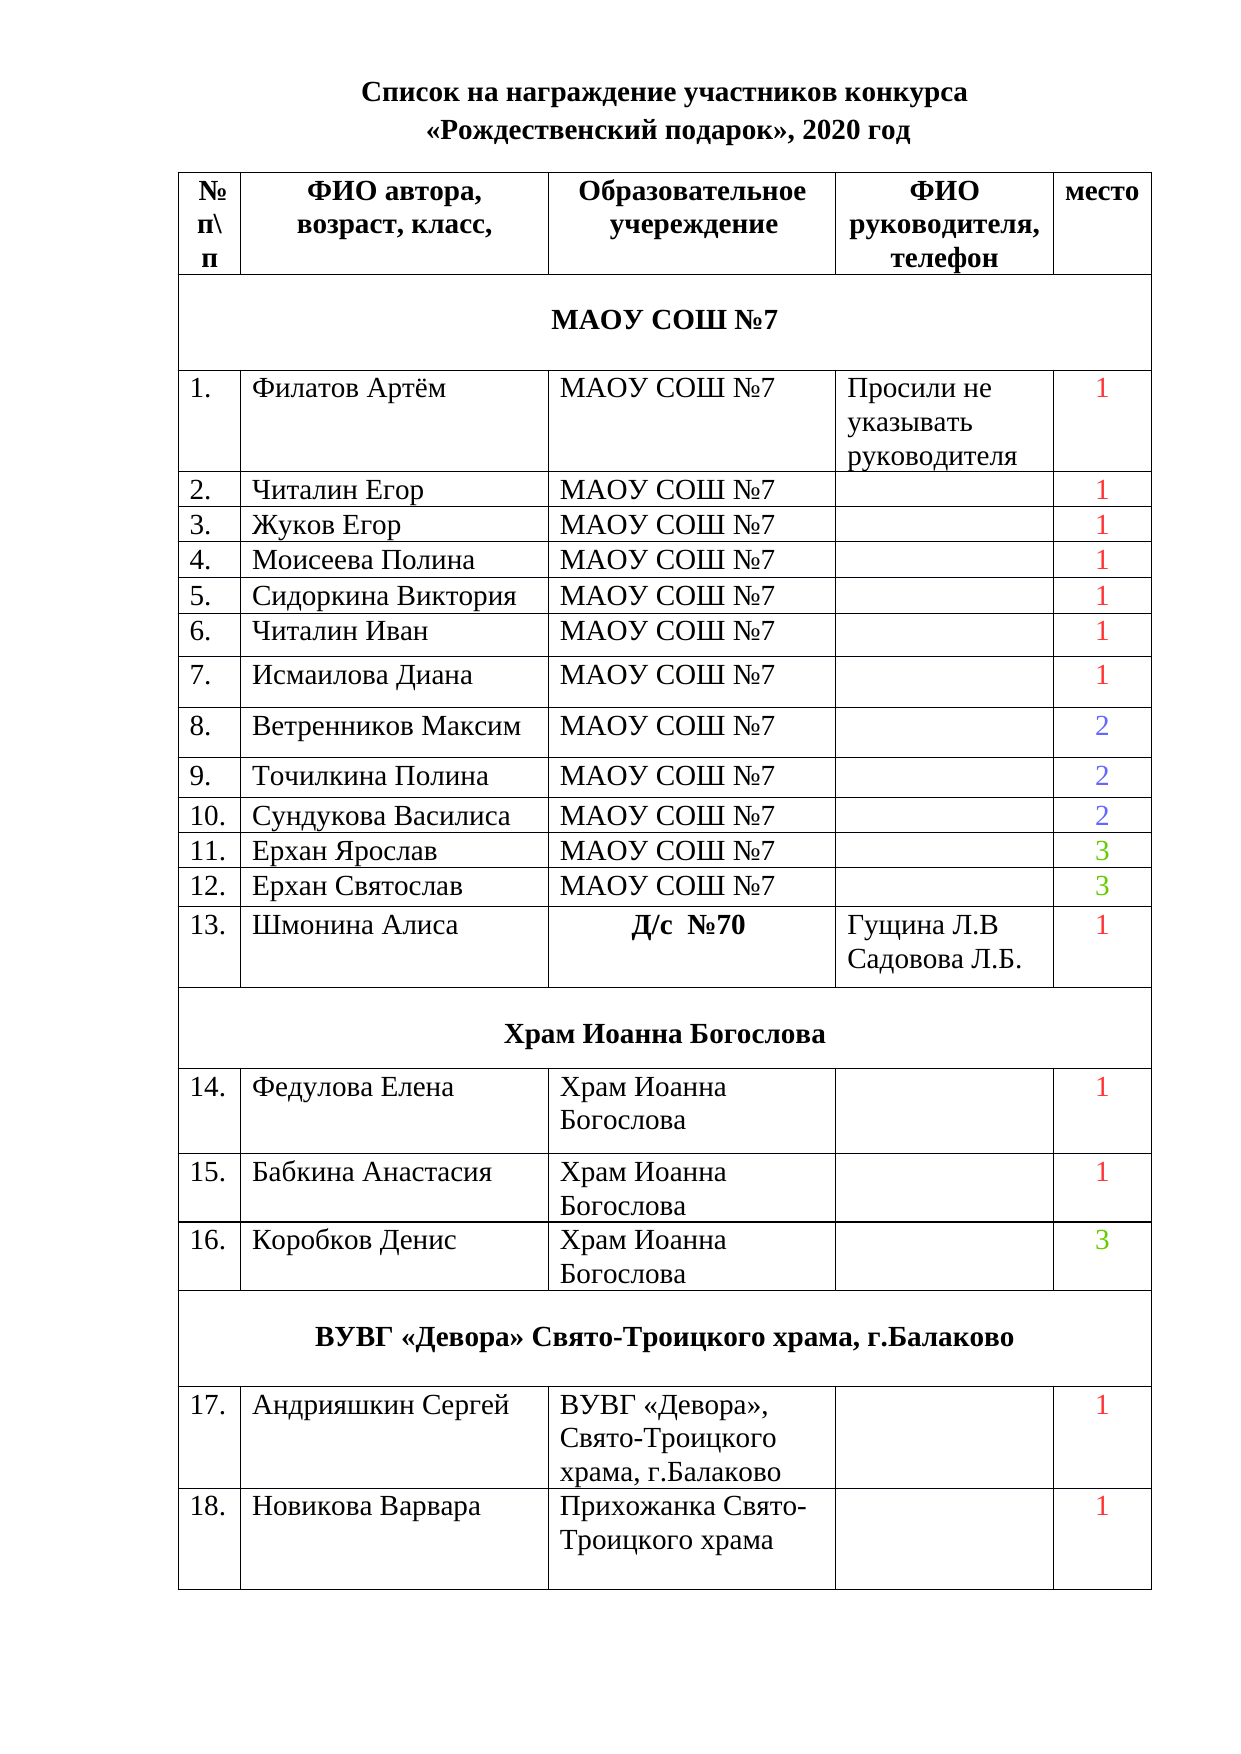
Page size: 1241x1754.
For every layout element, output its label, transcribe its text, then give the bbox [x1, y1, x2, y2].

table_cell 1 [1054, 1387, 1151, 1487]
table_cell Д/с №70 [549, 907, 835, 987]
table_header № п\п [179, 173, 240, 273]
table_cell Андрияшкин Сергей [241, 1387, 548, 1487]
table_cell 8. [179, 708, 240, 757]
table_cell 13. [179, 907, 240, 987]
table_header место [1054, 173, 1151, 273]
table_cell [836, 1154, 1053, 1221]
table_cell 1 [1054, 542, 1151, 577]
table_cell 10. [179, 798, 240, 832]
table_header ФИО руководителя, телефон [836, 173, 1053, 273]
table_cell МАОУ СОШ №7 [549, 708, 835, 757]
table_cell 3 [1054, 1223, 1151, 1289]
table_cell 3. [179, 507, 240, 541]
table_cell Просили не указывать руководителя [836, 371, 1053, 471]
table_cell 15. [179, 1154, 240, 1221]
table_cell МАОУ СОШ №7 [549, 758, 835, 797]
table_cell 2. [179, 472, 240, 506]
table_cell МАОУ СОШ №7 [549, 833, 835, 867]
table_cell Точилкина Полина [241, 758, 548, 797]
table_cell ВУВГ «Девора» Свято-Троицкого храма, г.Балаково [179, 1291, 1151, 1386]
table_cell Храм Иоанна Богослова [549, 1069, 835, 1153]
table_cell [836, 657, 1053, 707]
table_cell Ерхан Святослав [241, 868, 548, 906]
table_cell МАОУ СОШ №7 [549, 371, 835, 471]
table_cell [836, 507, 1053, 541]
table_cell 1 [1054, 657, 1151, 707]
table_cell 14. [179, 1069, 240, 1153]
table_cell 1 [1054, 371, 1151, 471]
table_cell МАОУ СОШ №7 [549, 578, 835, 612]
table_cell МАОУ СОШ №7 [549, 657, 835, 707]
table_header ФИО автора, возраст, класс, [241, 173, 548, 273]
table_cell МАОУ СОШ №7 [549, 798, 835, 832]
table_cell [836, 798, 1053, 832]
table_cell [836, 708, 1053, 757]
table_cell МАОУ СОШ №7 [549, 507, 835, 541]
table_cell 1 [1054, 1489, 1151, 1589]
table_cell 2 [1054, 798, 1151, 832]
table_cell Прихожанка Свято-Троицкого храма [549, 1489, 835, 1589]
table_cell ВУВГ «Девора», Свято-Троицкого храма, г.Балаково [549, 1387, 835, 1487]
table_cell Сундукова Василиса [241, 798, 548, 832]
table_cell Храм Иоанна Богослова [179, 988, 1151, 1068]
table_cell [836, 578, 1053, 612]
table_cell 6. [179, 614, 240, 656]
table_cell 2 [1054, 758, 1151, 797]
table_cell Бабкина Анастасия [241, 1154, 548, 1221]
table_cell 4. [179, 542, 240, 577]
table_cell Храм Иоанна Богослова [549, 1154, 835, 1221]
table_cell Гущина Л.В Садовова Л.Б. [836, 907, 1053, 987]
table_cell 1 [1054, 507, 1151, 541]
table_cell Читалин Егор [241, 472, 548, 506]
table_cell 11. [179, 833, 240, 867]
table_cell Читалин Иван [241, 614, 548, 656]
table_cell Жуков Егор [241, 507, 548, 541]
table_cell Храм Иоанна Богослова [549, 1223, 835, 1289]
table_cell МАОУ СОШ №7 [549, 614, 835, 656]
table_cell МАОУ СОШ №7 [549, 542, 835, 577]
table_cell [836, 833, 1053, 867]
table_cell Ерхан Ярослав [241, 833, 548, 867]
table_cell 1 [1054, 1154, 1151, 1221]
table_cell 3 [1054, 833, 1151, 867]
table_cell [836, 1489, 1053, 1589]
table_cell Коробков Денис [241, 1223, 548, 1289]
table_cell МАОУ СОШ №7 [549, 472, 835, 506]
table_cell 16. [179, 1223, 240, 1289]
table_cell 2 [1054, 708, 1151, 757]
table_cell [836, 758, 1053, 797]
table_cell 12. [179, 868, 240, 906]
table_cell Шмонина Алиса [241, 907, 548, 987]
table_cell [836, 472, 1053, 506]
table_cell [836, 1223, 1053, 1289]
table_header Образовательное учереждение [549, 173, 835, 273]
table_cell [836, 1387, 1053, 1487]
table_cell 3 [1054, 868, 1151, 906]
table_cell Исмаилова Диана [241, 657, 548, 707]
table_cell [836, 868, 1053, 906]
table_cell 1. [179, 371, 240, 471]
table_cell 1 [1054, 578, 1151, 612]
table_cell Новикова Варвара [241, 1489, 548, 1589]
text Список на награждение участников конкурса [177, 74, 1152, 107]
table_cell МАОУ СОШ №7 [179, 275, 1151, 369]
table_cell Ветренников Максим [241, 708, 548, 757]
table_cell Моисеева Полина [241, 542, 548, 577]
table_cell 5. [179, 578, 240, 612]
table_cell 7. [179, 657, 240, 707]
table_cell МАОУ СОШ №7 [549, 868, 835, 906]
text «Рождественский подарок», 2020 год [177, 112, 1152, 146]
table_cell 1 [1054, 614, 1151, 656]
table_cell 1 [1054, 907, 1151, 987]
table_cell 1 [1054, 1069, 1151, 1153]
table_cell 18. [179, 1489, 240, 1589]
table_cell Федулова Елена [241, 1069, 548, 1153]
table_cell [836, 542, 1053, 577]
table_cell [836, 1069, 1053, 1153]
table_cell 9. [179, 758, 240, 797]
table_cell 17. [179, 1387, 240, 1487]
table_cell [836, 614, 1053, 656]
table_cell Сидоркина Виктория [241, 578, 548, 612]
table_cell 1 [1054, 472, 1151, 506]
table_cell Филатов Артём [241, 371, 548, 471]
